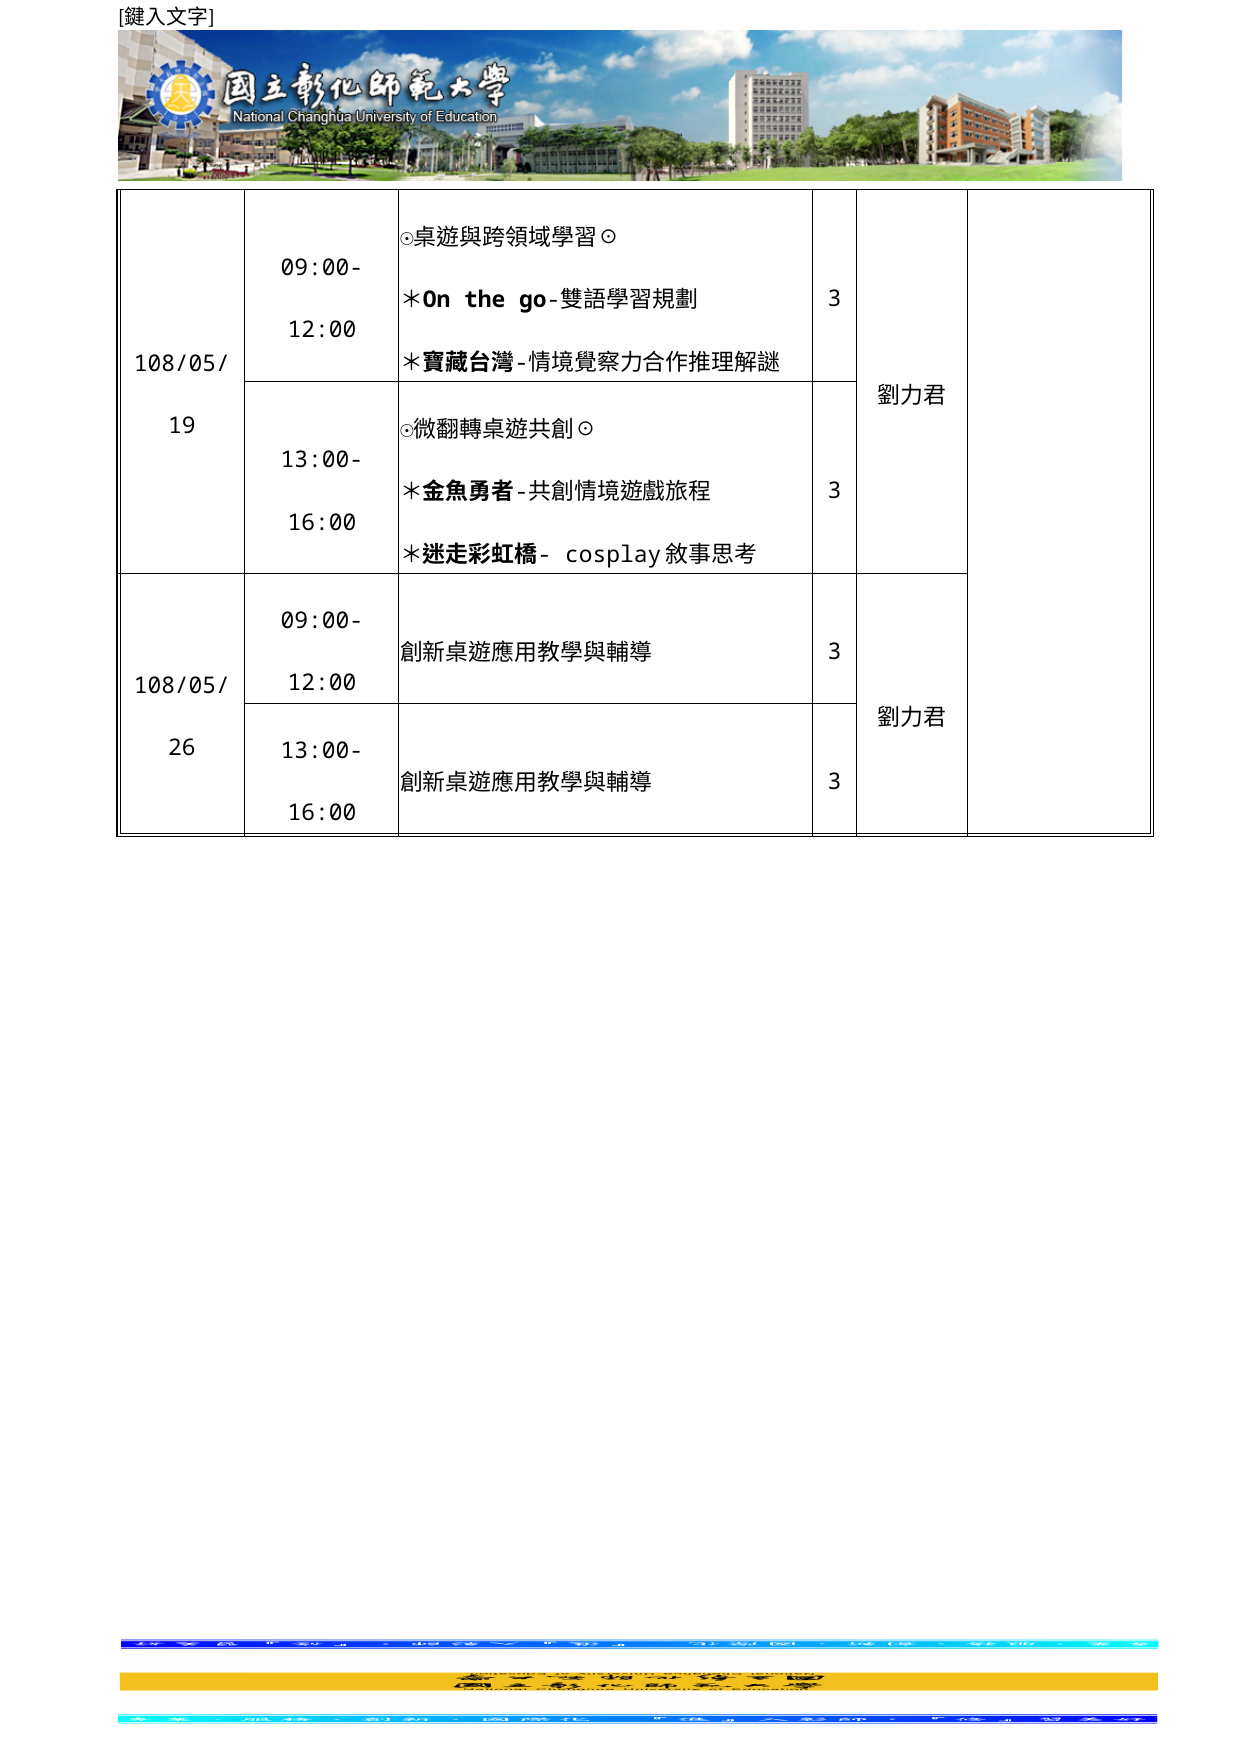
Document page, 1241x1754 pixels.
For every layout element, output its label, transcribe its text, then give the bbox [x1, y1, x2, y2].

table_cell 創新桌遊應用教學與輔導 [399, 704, 812, 832]
table_cell [82, 703, 90, 832]
table_cell [82, 189, 90, 381]
table_cell ☉桌遊與跨領域學習☉ ＊On the go-雙語學習規劃 ＊寶藏台灣-情境覺察力合作推理解謎 [399, 190, 812, 381]
table_cell [82, 573, 90, 703]
table_header [1177, 865, 1187, 1615]
table_cell 13:00-16:00 [245, 704, 398, 832]
table_cell 3 [813, 704, 856, 832]
table_cell [1154, 703, 1158, 832]
table_cell 108/05/19 [121, 190, 244, 573]
table_cell ☉微翻轉桌遊共創☉ ＊金魚勇者-共創情境遊戲旅程 ＊迷走彩虹橋- cosplay敘事思考 [399, 382, 812, 573]
table_cell 劉力君 [857, 190, 967, 573]
table_header [1124, 865, 1177, 1615]
table_cell 13:00-16:00 [245, 382, 398, 573]
table_cell [90, 189, 116, 573]
table_cell [82, 381, 90, 573]
table_cell [968, 190, 1150, 832]
table_cell [1154, 573, 1158, 703]
table_cell 3 [813, 190, 856, 381]
table_cell 劉力君 [857, 574, 967, 832]
table_cell 3 [813, 382, 856, 573]
table_cell [1154, 189, 1158, 381]
table_cell [90, 573, 116, 832]
table_cell [1154, 381, 1158, 573]
table_cell 3 [813, 574, 856, 703]
table_cell 創新桌遊應用教學與輔導 [399, 574, 812, 703]
table_header 師資介紹：： [126, 865, 262, 1615]
table_header [262, 865, 1123, 1615]
table_cell 09:00-12:00 [245, 574, 398, 703]
table_cell 09:00-12:00 [245, 190, 398, 381]
table_cell 108/05/26 [121, 574, 244, 832]
